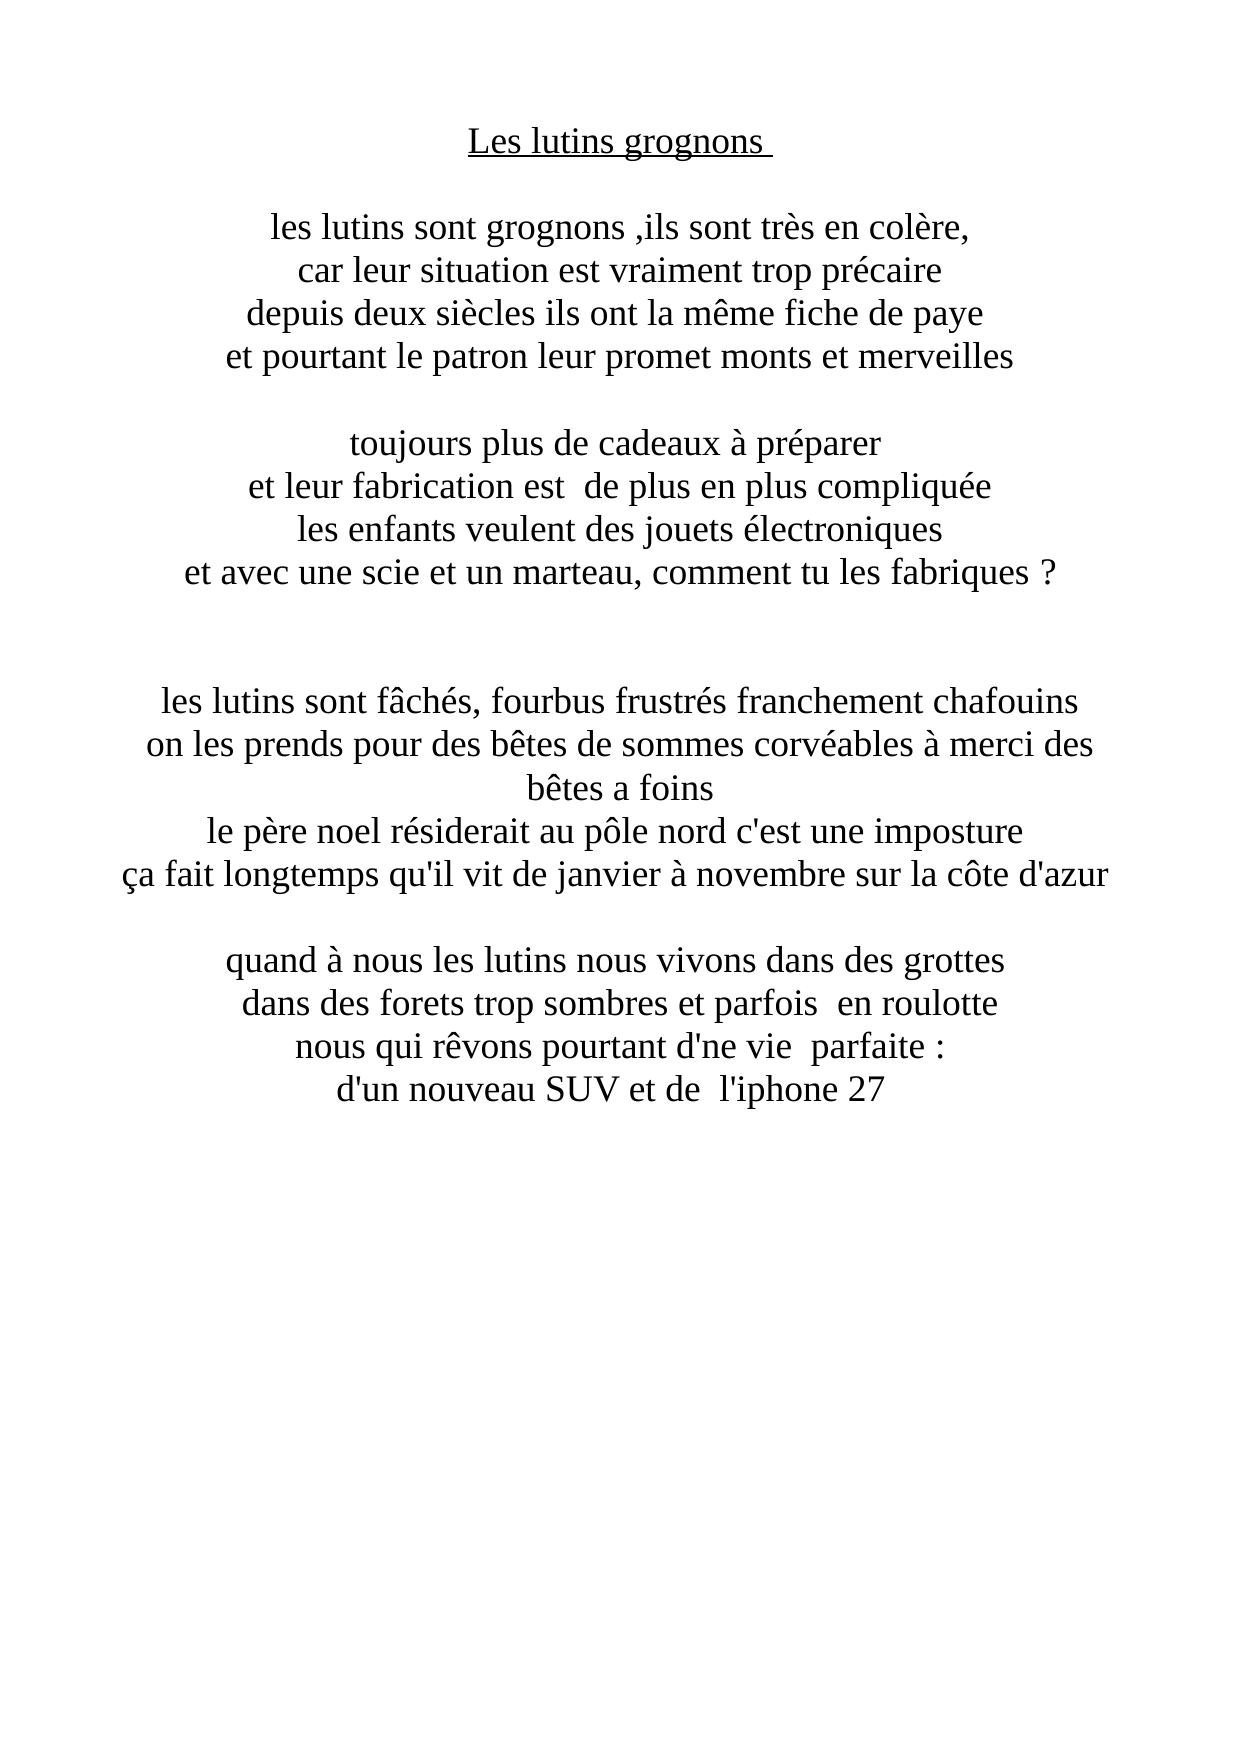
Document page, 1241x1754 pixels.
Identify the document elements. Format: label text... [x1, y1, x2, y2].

text on les prends pour des bêtes de sommes corvéables à merci des bêtes a foins [118, 722, 1122, 808]
text nous qui rêvons pourtant d'ne vie parfaite : [118, 1024, 1122, 1067]
text quand à nous les lutins nous vivons dans des grottes [118, 937, 1122, 981]
text dans des forets trop sombres et parfois en roulotte [118, 981, 1122, 1024]
text les lutins sont fâchés, fourbus frustrés franchement chafouins [118, 679, 1122, 722]
text et pourtant le patron leur promet monts et merveilles [118, 334, 1122, 377]
text toujours plus de cadeaux à préparer [118, 420, 1122, 463]
text et avec une scie et un marteau, comment tu les fabriques ? [118, 549, 1122, 592]
text depuis deux siècles ils ont la même fiche de paye [118, 291, 1122, 334]
text les enfants veulent des jouets électroniques [118, 506, 1122, 549]
text et leur fabrication est de plus en plus compliquée [118, 463, 1122, 506]
text ça fait longtemps qu'il vit de janvier à novembre sur la côte d'azur [118, 851, 1122, 894]
text d'un nouveau SUV et de l'iphone 27 [118, 1067, 1122, 1110]
text car leur situation est vraiment trop précaire [118, 247, 1122, 291]
text Les lutins grognons [118, 118, 1122, 161]
text le père noel résiderait au pôle nord c'est une imposture [118, 808, 1122, 851]
text les lutins sont grognons ,ils sont très en colère, [118, 204, 1122, 247]
